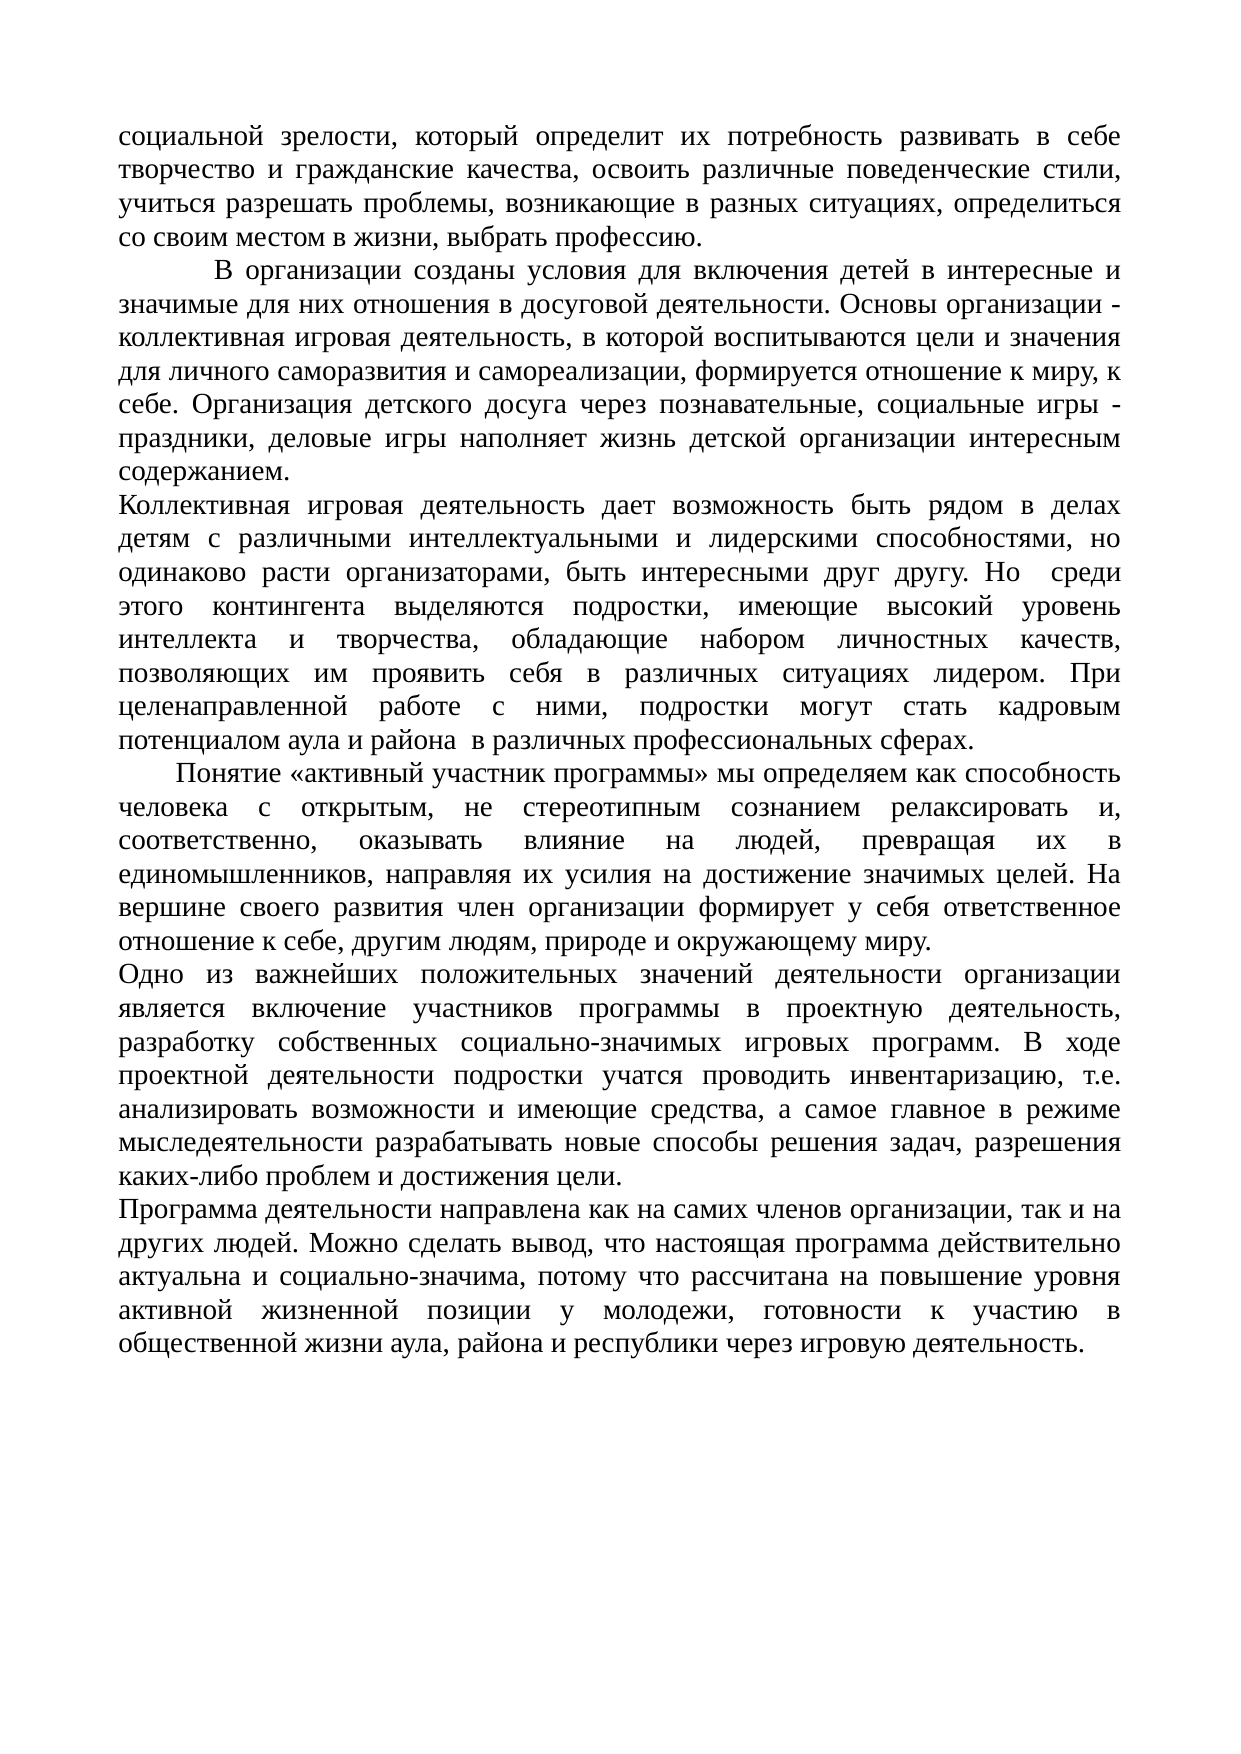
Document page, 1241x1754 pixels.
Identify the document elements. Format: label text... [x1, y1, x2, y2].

text Коллективная игровая деятельность дает возможность быть рядом в делах детям с различными интеллектуальными и лидерскими способностями, но одинаково расти организаторами, быть интересными друг другу. Но среди этого контингента выделяются подростки, имеющие высокий уровень интеллекта и творчества, обладающие набором личностных качеств, позволяющих им проявить себя в различных ситуациях лидером. При целенаправленной работе с ними, подростки могут стать кадровым потенциалом аула и района в различных профессиональных сферах. [118, 487, 1122, 755]
text Понятие «активный участник программы» мы определяем как способность человека с открытым, не стереотипным сознанием релаксировать и, соответственно, оказывать влияние на людей, превращая их в единомышленников, направляя их усилия на достижение значимых целей. На вершине своего развития член организации формирует у себя ответственное отношение к себе, другим людям, природе и окружающему миру. [118, 755, 1122, 957]
text Программа деятельности направлена как на самих членов организации, так и на других людей. Можно сделать вывод, что настоящая программа действительно актуальна и социально-значима, потому что рассчитана на повышение уровня активной жизненной позиции у молодежи, готовности к участию в общественной жизни аула, района и республики через игровую деятельность. [118, 1191, 1122, 1359]
text В организации созданы условия для включения детей в интересные и значимые для них отношения в досуговой деятельности. Основы организации - коллективная игровая деятельность, в которой воспитываются цели и значения для личного саморазвития и самореализации, формируется отношение к миру, к себе. Организация детского досуга через познавательные, социальные игры - праздники, деловые игры наполняет жизнь детской организации интересным содержанием. [118, 252, 1122, 487]
text социальной зрелости, который определит их потребность развивать в себе творчество и гражданские качества, освоить различные поведенческие стили, учиться разрешать проблемы, возникающие в разных ситуациях, определиться со своим местом в жизни, выбрать профессию. [118, 118, 1122, 252]
text Одно из важнейших положительных значений деятельности организации является включение участников программы в проектную деятельность, разработку собственных социально-значимых игровых программ. В ходе проектной деятельности подростки учатся проводить инвентаризацию, т.е. анализировать возможности и имеющие средства, а самое главное в режиме мыследеятельности разрабатывать новые способы решения задач, разрешения каких-либо проблем и достижения цели. [118, 957, 1122, 1191]
